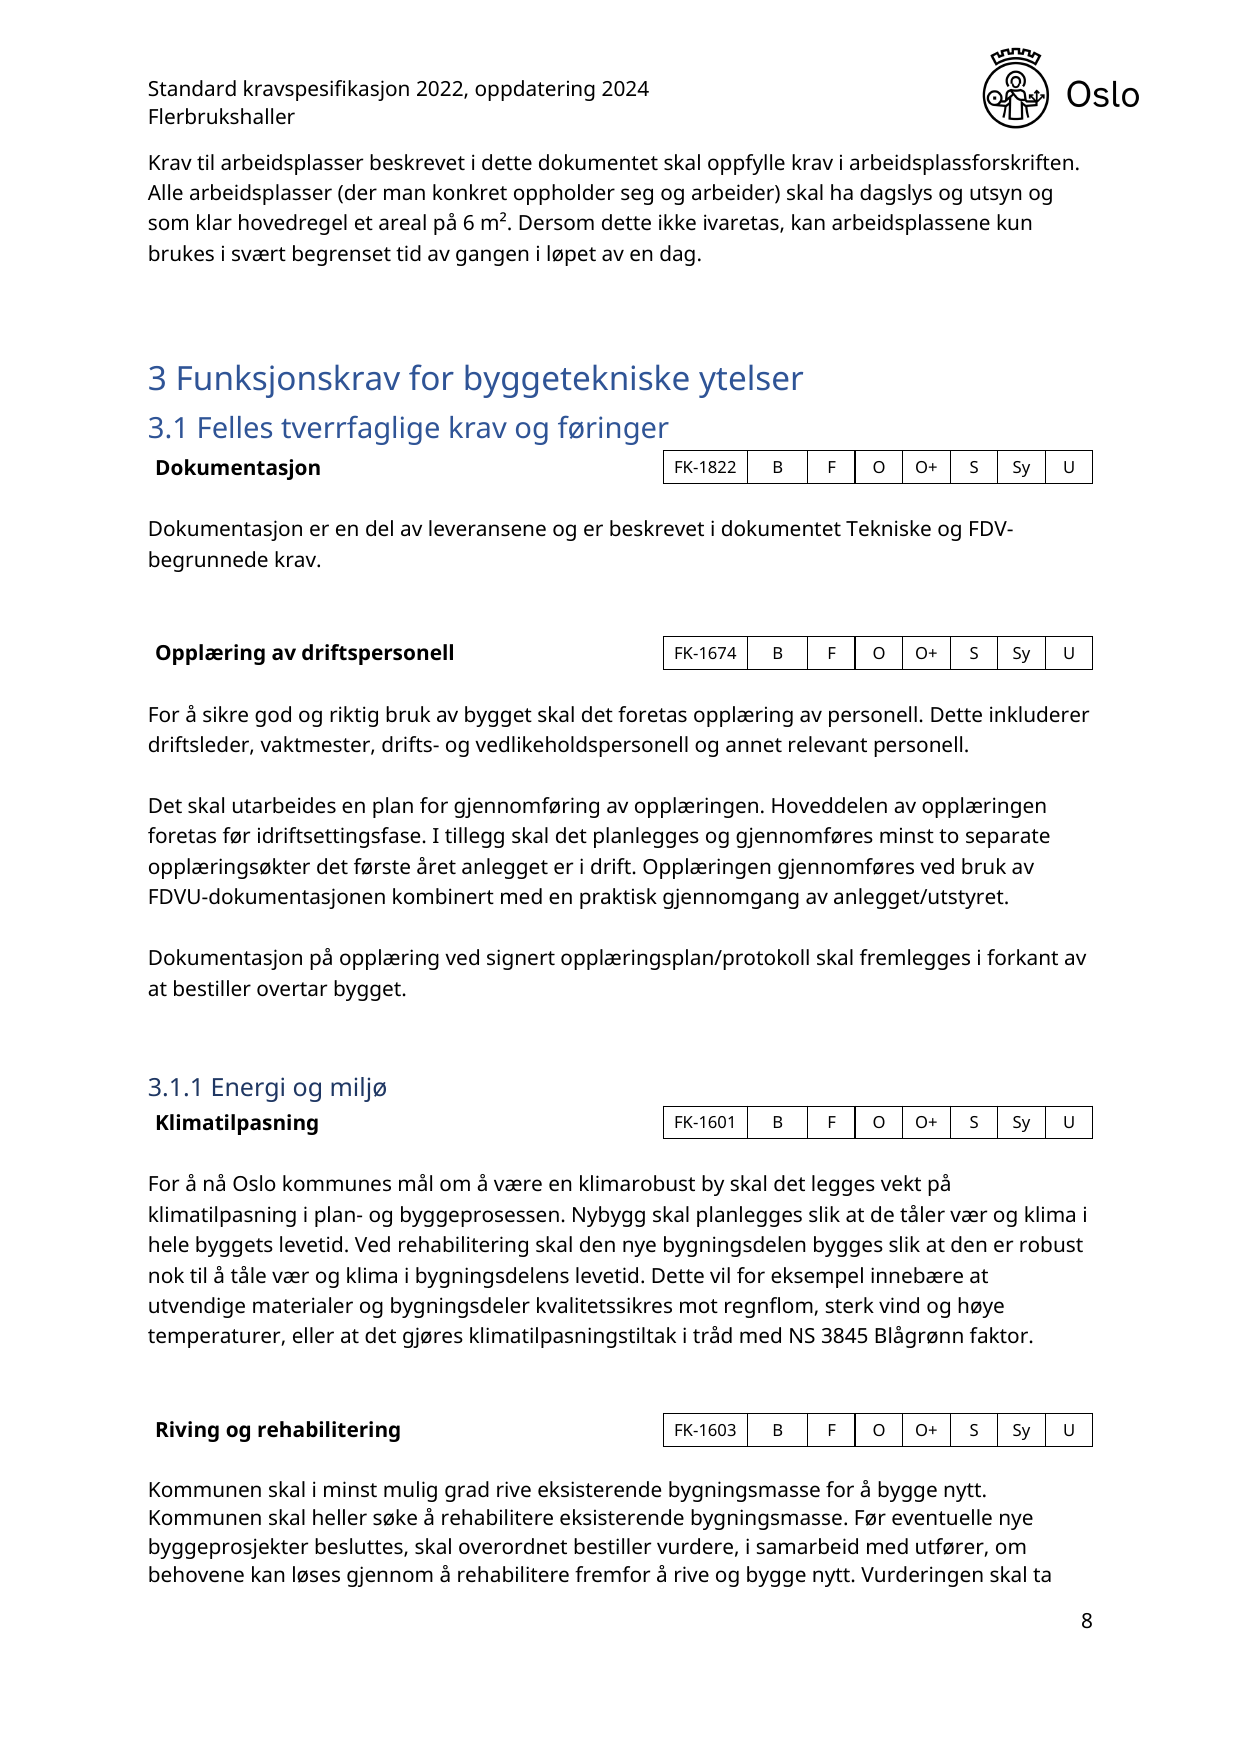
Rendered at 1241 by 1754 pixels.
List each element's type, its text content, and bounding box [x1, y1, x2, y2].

table_header F [808, 451, 854, 483]
table_header O [856, 1107, 902, 1138]
table_header S [951, 1414, 997, 1446]
table_header O [856, 451, 902, 483]
table_header FK-1822 [664, 451, 747, 483]
subtitle 3.1 Felles tverrfaglige krav og føringer [148, 408, 1093, 447]
table_header Sy [998, 1107, 1045, 1138]
text Krav til arbeidsplasser beskrevet i dette dokumentet skal oppfylle krav i arbeidsplassforskriften. Alle arbeidsplasser (der man konkret oppholder seg og arbeider) skal ha dagslys og utsyn og som klar hovedregel et areal på 6 m². Dersom dette ikke ivaretas, kan arbeidsplassene kun brukes i svært begrenset tid av gangen i løpet av en dag. [148, 148, 1093, 267]
table_header S [951, 637, 997, 668]
table_header U [1046, 1414, 1092, 1446]
table_header O+ [903, 637, 950, 668]
text Det skal utarbeides en plan for gjennomføring av opplæringen. Hoveddelen av opplæringen foretas før idriftsettingsfase. I tillegg skal det planlegges og gjennomføres minst to separate opplæringsøkter det første året anlegget er i drift. Opplæringen gjennomføres ved bruk av FDVU-dokumentasjonen kombinert med en praktisk gjennomgang av anlegget/utstyret. [148, 791, 1093, 911]
text For å sikre god og riktig bruk av bygget skal det foretas opplæring av personell. Dette inkluderer driftsleder, vaktmester, drifts- og vedlikeholdspersonell og annet relevant personell. [148, 700, 1093, 759]
table_header S [951, 1107, 997, 1138]
table_header S [951, 451, 997, 483]
text Kommunen skal i minst mulig grad rive eksisterende bygningsmasse for å bygge nytt. Kommunen skal heller søke å rehabilitere eksisterende bygningsmasse. Før eventuelle nye byggeprosjekter besluttes, skal overordnet bestiller vurdere, i samarbeid med utfører, om behovene kan løses gjennom å rehabilitere fremfor å rive og bygge nytt. Vurderingen skal ta [148, 1475, 1093, 1589]
table_header Sy [998, 451, 1045, 483]
table_header U [1046, 637, 1092, 668]
subtitle 3 Funksjonskrav for byggetekniske ytelser [148, 355, 1093, 401]
table_header Opplæring av driftspersonell [148, 636, 663, 668]
table_header FK-1601 [664, 1107, 747, 1138]
table_header B [748, 1107, 807, 1138]
text For å nå Oslo kommunes mål om å være en klimarobust by skal det legges vekt på klimatilpasning i plan- og byggeprosessen. Nybygg skal planlegges slik at de tåler vær og klima i hele byggets levetid. Ved rehabilitering skal den nye bygningsdelen bygges slik at den er robust nok til å tåle vær og klima i bygningsdelens levetid. Dette vil for eksempel innebære at utvendige materialer og bygningsdeler kvalitetssikres mot regnflom, sterk vind og høye temperaturer, eller at det gjøres klimatilpasningstiltak i tråd med NS 3845 Blågrønn faktor. [148, 1169, 1093, 1350]
table_header O [856, 1414, 902, 1446]
table_header FK-1603 [664, 1414, 747, 1446]
table_header B [748, 451, 807, 483]
table_header O+ [903, 1414, 950, 1446]
table_header F [808, 1107, 854, 1138]
table_header Sy [998, 637, 1045, 668]
text Dokumentasjon er en del av leveransene og er beskrevet i dokumentet Tekniske og FDV-begrunnede krav. [148, 514, 1093, 573]
table_header O+ [903, 1107, 950, 1138]
table_header O+ [903, 451, 950, 483]
table_header F [808, 1414, 854, 1446]
table_header U [1046, 1107, 1092, 1138]
table_header B [748, 637, 807, 668]
table_header Klimatilpasning [148, 1106, 663, 1138]
table_header FK-1674 [664, 637, 747, 668]
text Dokumentasjon på opplæring ved signert opplæringsplan/protokoll skal fremlegges i forkant av at bestiller overtar bygget. [148, 943, 1093, 1002]
table_header B [748, 1414, 807, 1446]
table_header Sy [998, 1414, 1045, 1446]
table_header Dokumentasjon [148, 450, 663, 483]
table_header O [856, 637, 902, 668]
table_header Riving og rehabilitering [148, 1413, 663, 1446]
subtitle 3.1.1 Energi og miljø [148, 1069, 1093, 1103]
table_header U [1046, 451, 1092, 483]
table_header F [808, 637, 854, 668]
